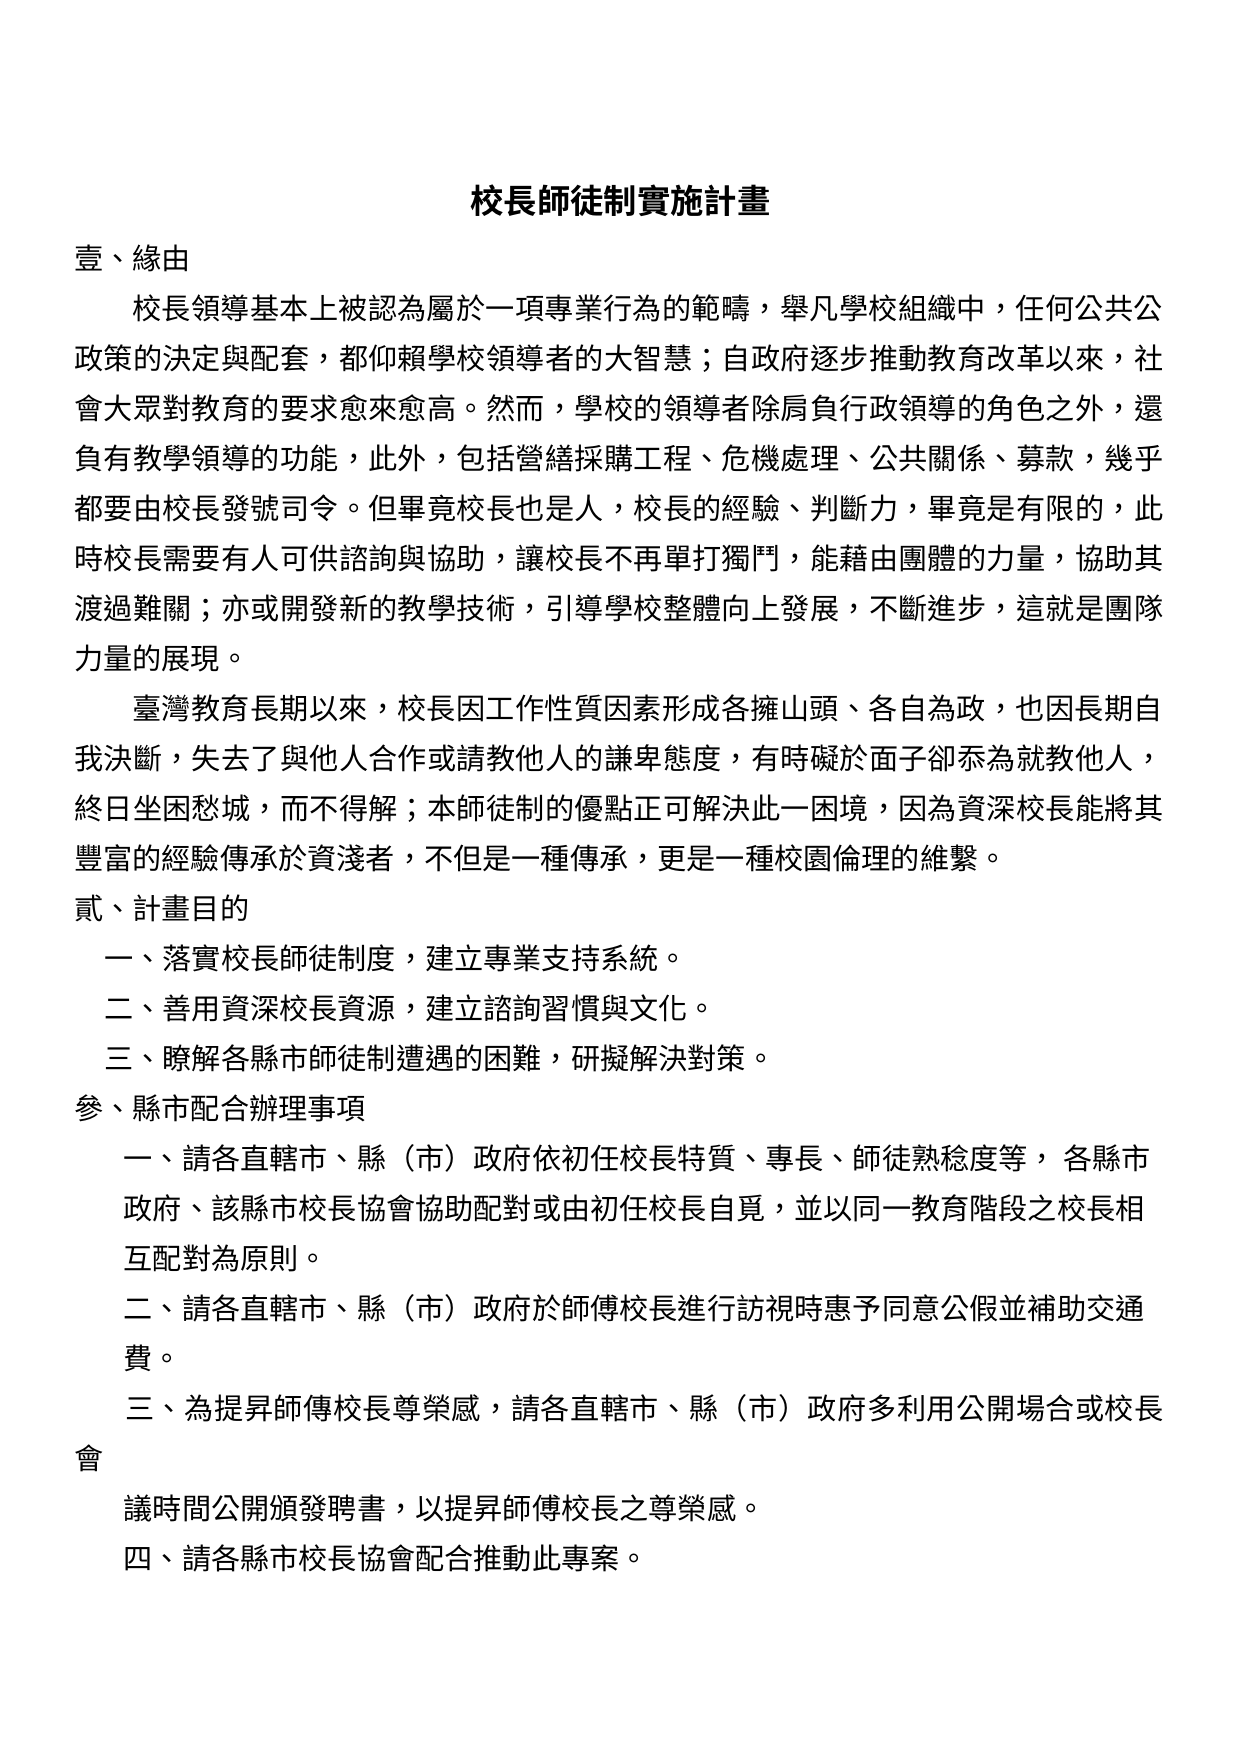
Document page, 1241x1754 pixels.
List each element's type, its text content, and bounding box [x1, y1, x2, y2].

text 四、請各縣市校長協會配合推動此專案。 [74, 1529, 1167, 1579]
text 政府、該縣市校長協會協助配對或由初任校長自覓，並以同一教育階段之校長相 [74, 1179, 1167, 1229]
text 貳、計畫目的 [74, 879, 1167, 929]
text 一、請各直轄市、縣（市）政府依初任校長特質、專長、師徒熟稔度等， 各縣市 [74, 1129, 1167, 1179]
text 一、落實校長師徒制度，建立專業支持系統。 [74, 929, 1167, 979]
text 校長領導基本上被認為屬於一項專業行為的範疇，舉凡學校組織中，任何公共公政策的決定與配套，都仰賴學校領導者的大智慧；自政府逐步推動教育改革以來，社會大眾對教育的要求愈來愈高。然而，學校的領導者除肩負行政領導的角色之外，還負有教學領導的功能，此外，包括營繕採購工程、危機處理、公共關係、募款，幾乎都要由校長發號司令。但畢竟校長也是人，校長的經驗、判斷力，畢竟是有限的，此時校長需要有人可供諮詢與協助，讓校長不再單打獨鬥，能藉由團體的力量，協助其渡過難關；亦或開發新的教學技術，引導學校整體向上發展，不斷進步，這就是團隊力量的展現。 [74, 279, 1167, 679]
text 參、縣市配合辦理事項 [74, 1079, 1167, 1129]
text 臺灣教育長期以來，校長因工作性質因素形成各擁山頭、各自為政，也因長期自我決斷，失去了與他人合作或請教他人的謙卑態度，有時礙於面子卻忝為就教他人，終日坐困愁城，而不得解；本師徒制的優點正可解決此一困境，因為資深校長能將其豐富的經驗傳承於資淺者，不但是一種傳承，更是一種校園倫理的維繫。 [74, 679, 1167, 879]
text 互配對為原則。 [74, 1229, 1167, 1279]
text 議時間公開頒發聘書，以提昇師傅校長之尊榮感。 [74, 1479, 1167, 1529]
text 三、為提昇師傳校長尊榮感，請各直轄市、縣（市）政府多利用公開場合或校長會 [74, 1379, 1167, 1479]
text 壹、緣由 [74, 229, 1167, 279]
text 二、善用資深校長資源，建立諮詢習慣與文化。 [74, 979, 1167, 1029]
text 二、請各直轄市、縣（市）政府於師傅校長進行訪視時惠予同意公假並補助交通 [74, 1279, 1167, 1329]
text 費。 [74, 1329, 1167, 1379]
text 三、瞭解各縣市師徒制遭遇的困難，研擬解決對策。 [74, 1029, 1167, 1079]
title 校長師徒制實施計畫 [74, 175, 1167, 223]
